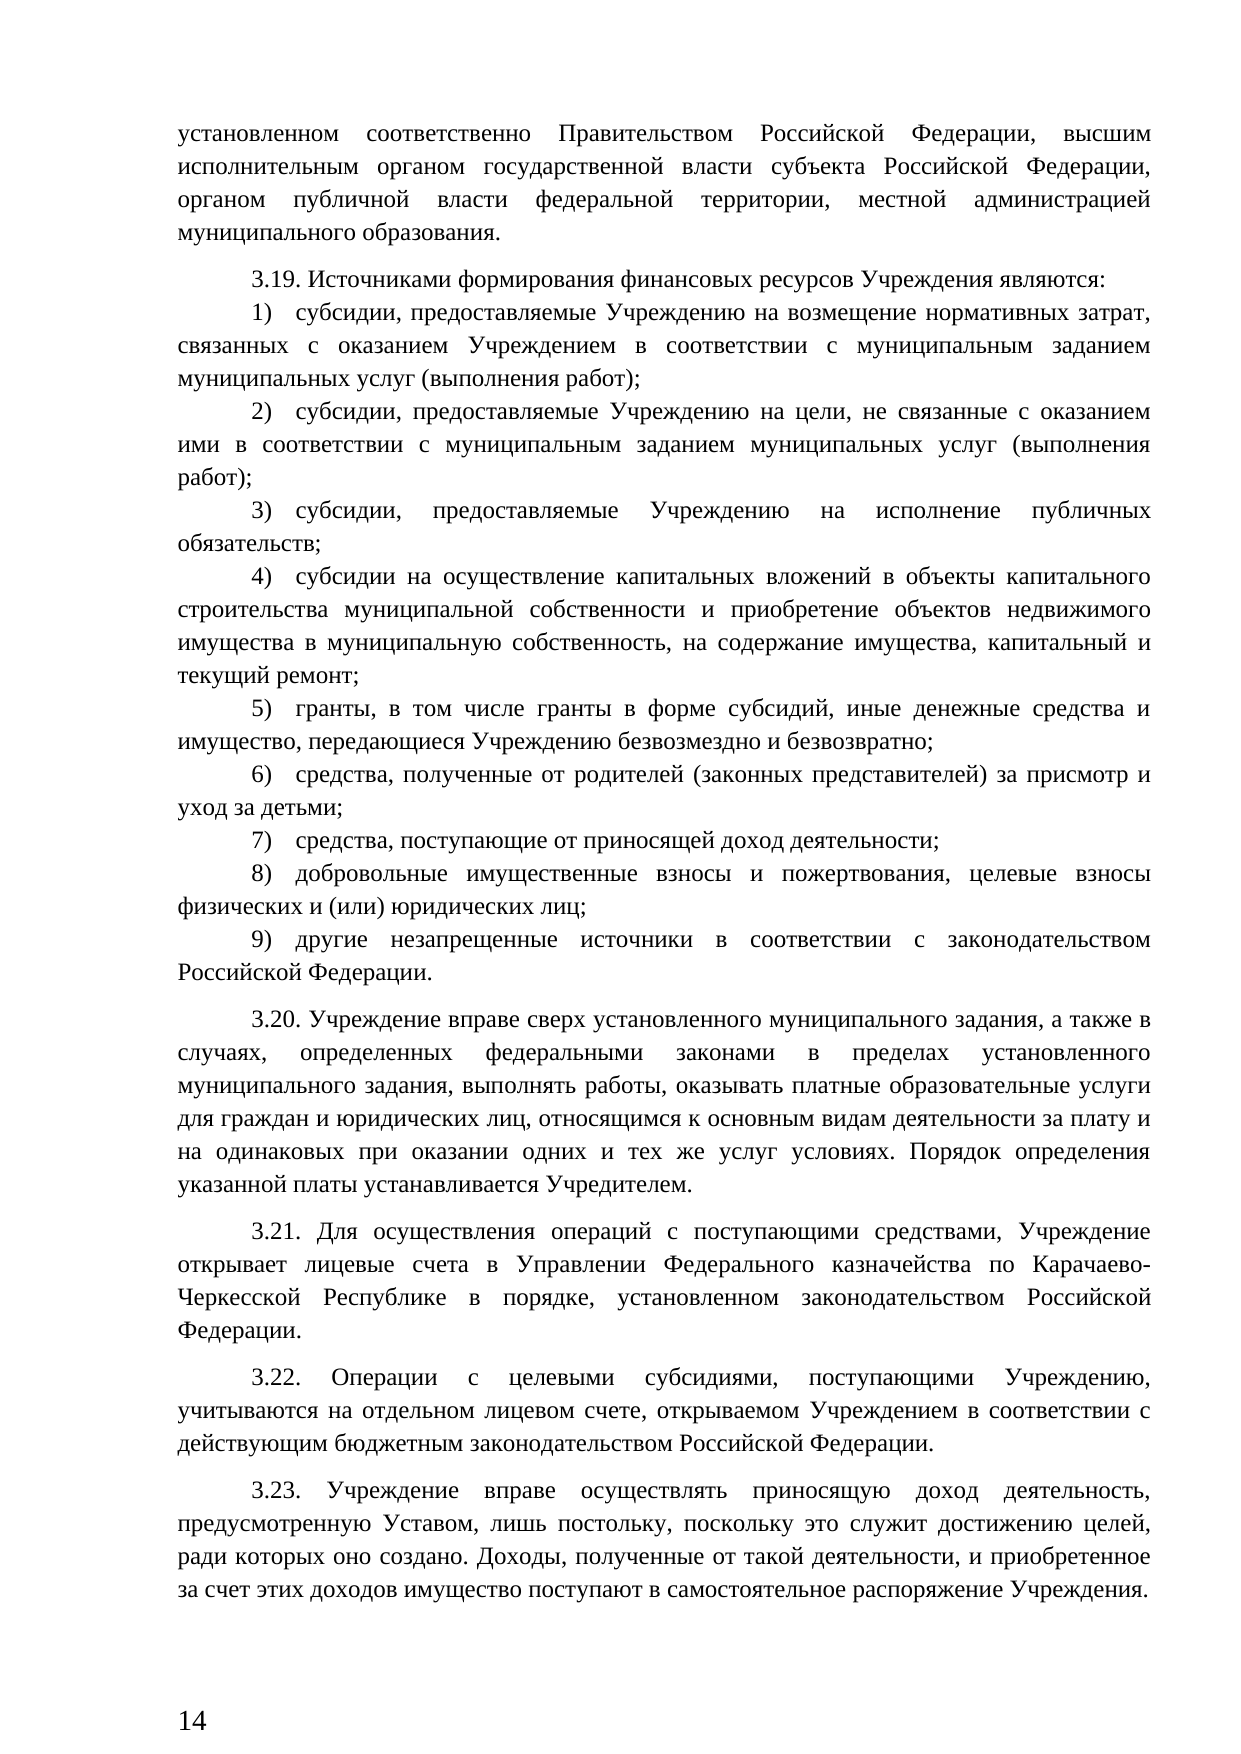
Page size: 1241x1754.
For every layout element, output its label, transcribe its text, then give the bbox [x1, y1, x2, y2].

list другие незапрещенные источники в соответствии с законодательством Российской Федерации. [177, 924, 1152, 986]
list добровольные имущественные взносы и пожертвования, целевые взносы физических и (или) юридических лиц; [177, 858, 1152, 920]
text 3.20. Учреждение вправе сверх установленного муниципального задания, а также в случаях, определенных федеральными законами в пределах установленного муниципального задания, выполнять работы, оказывать платные образовательные услуги для граждан и юридических лиц, относящимся к основным видам деятельности за плату и на одинаковых при оказании одних и тех же услуг условиях. Порядок определения указанной платы устанавливается Учредителем. [177, 1004, 1152, 1198]
list субсидии, предоставляемые Учреждению на цели, не связанные с оказанием ими в соответствии с муниципальным заданием муниципальных услуг (выполнения работ); [177, 396, 1152, 491]
text 3.19. Источниками формирования финансовых ресурсов Учреждения являются: [177, 264, 1152, 293]
list гранты, в том числе гранты в форме субсидий, иные денежные средства и имущество, передающиеся Учреждению безвозмездно и безвозвратно; [177, 693, 1152, 755]
text установленном соответственно Правительством Российской Федерации, высшим исполнительным органом государственной власти субъекта Российской Федерации, органом публичной власти федеральной территории, местной администрацией муниципального образования. [177, 118, 1152, 246]
text 3.21. Для осуществления операций с поступающими средствами, Учреждение открывает лицевые счета в Управлении Федерального казначейства по Карачаево-Черкесской Республике в порядке, установленном законодательством Российской Федерации. [177, 1216, 1152, 1344]
list средства, полученные от родителей (законных представителей) за присмотр и уход за детьми; [177, 759, 1152, 821]
text 3.23. Учреждение вправе осуществлять приносящую доход деятельность, предусмотренную Уставом, лишь постольку, поскольку это служит достижению целей, ради которых оно создано. Доходы, полученные от такой деятельности, и приобретенное за счет этих доходов имущество поступают в самостоятельное распоряжение Учреждения. [177, 1475, 1152, 1602]
list субсидии, предоставляемые Учреждению на возмещение нормативных затрат, связанных с оказанием Учреждением в соответствии с муниципальным заданием муниципальных услуг (выполнения работ); [177, 297, 1152, 392]
list средства, поступающие от приносящей доход деятельности; [177, 825, 1152, 854]
list субсидии, предоставляемые Учреждению на исполнение публичных обязательств; [177, 495, 1152, 557]
text 3.22. Операции с целевыми субсидиями, поступающими Учреждению, учитываются на отдельном лицевом счете, открываемом Учреждением в соответствии с действующим бюджетным законодательством Российской Федерации. [177, 1362, 1152, 1457]
list субсидии на осуществление капитальных вложений в объекты капитального строительства муниципальной собственности и приобретение объектов недвижимого имущества в муниципальную собственность, на содержание имущества, капитальный и текущий ремонт; [177, 561, 1152, 689]
